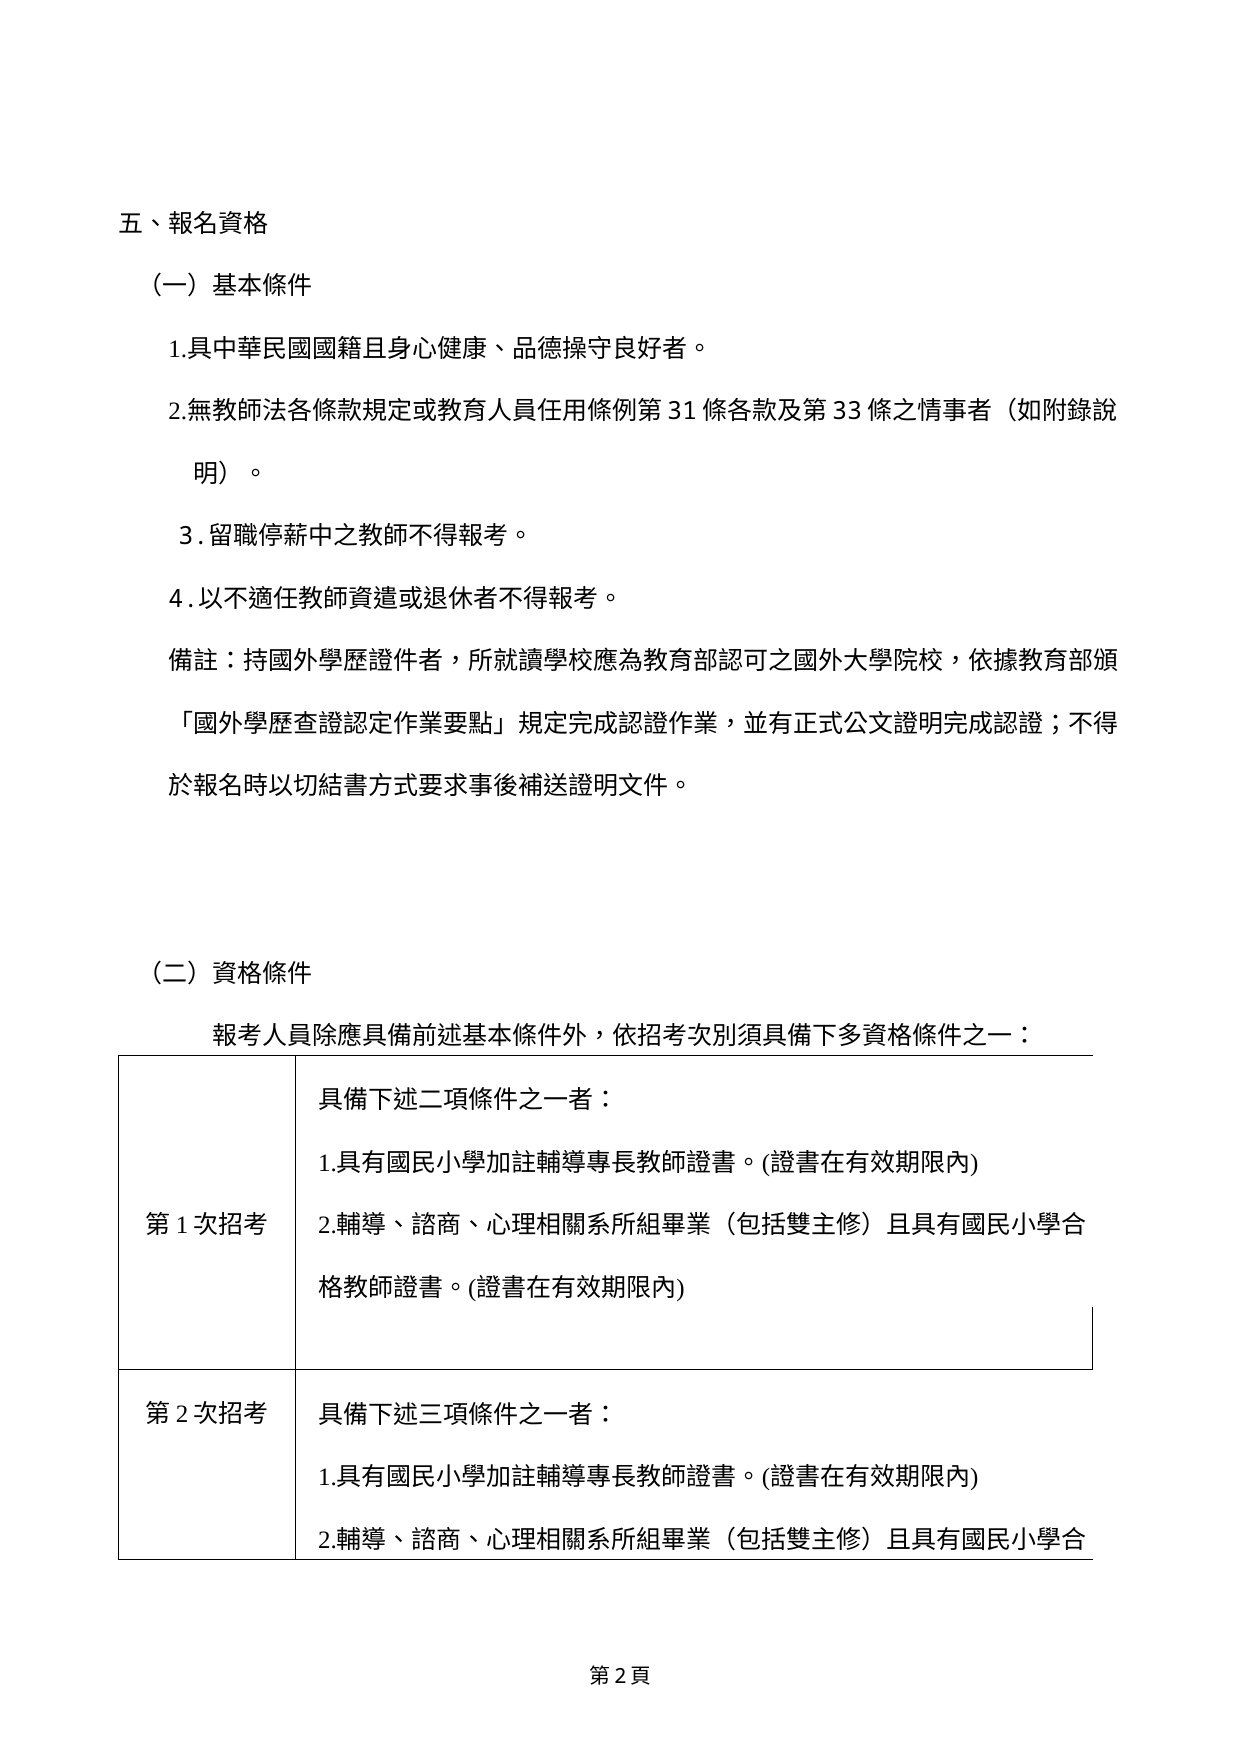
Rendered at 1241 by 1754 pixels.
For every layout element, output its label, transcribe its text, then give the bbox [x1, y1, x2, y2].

text 2.無教師法各條款規定或教育人員任用條例第31條各款及第33條之情事者（如附錄說 [118, 367, 1122, 430]
table_header 具備下述三項條件之一者： 1.具有國民小學加註輔導專長教師證書。(證書在有效期限內) 2.輔導、諮商、心理相關系所組畢業（包括雙主修）且具有國民小學合 [307, 1371, 1092, 1558]
text 4.以不適任教師資遣或退休者不得報考。 [118, 555, 1122, 617]
table_header 具備下述二項條件之一者： 1.具有國民小學加註輔導專長教師證書。(證書在有效期限內) 2.輔導、諮商、心理相關系所組畢業（包括雙主修）且具有國民小學合格教師證書。(證書在有效期限內) [307, 1057, 1092, 1306]
table_cell 第2次招考 [119, 1370, 295, 1559]
text 報考人員除應具備前述基本條件外，依招考次別須具備下多資格條件之一： [118, 992, 1122, 1055]
text [118, 117, 1122, 180]
text 3.留職停薪中之教師不得報考。 [118, 492, 1122, 555]
text 五、報名資格 [118, 180, 1122, 242]
text （二）資格條件 [118, 930, 1122, 992]
text 備註：持國外學歷證件者，所就讀學校應為教育部認可之國外大學院校，依據教育部頒「國外學歷查證認定作業要點」規定完成認證作業，並有正式公文證明完成認證；不得於報名時以切結書方式要求事後補送證明文件。 [168, 617, 1122, 805]
table_header [296, 1056, 1092, 1369]
table_header 第1次招考 [119, 1056, 295, 1369]
text （一）基本條件 [118, 242, 1122, 305]
table_cell [296, 1370, 306, 1559]
text 明）。 [143, 430, 1122, 492]
text 1.具中華民國國籍且身心健康、品德操守良好者。 [118, 305, 1122, 367]
